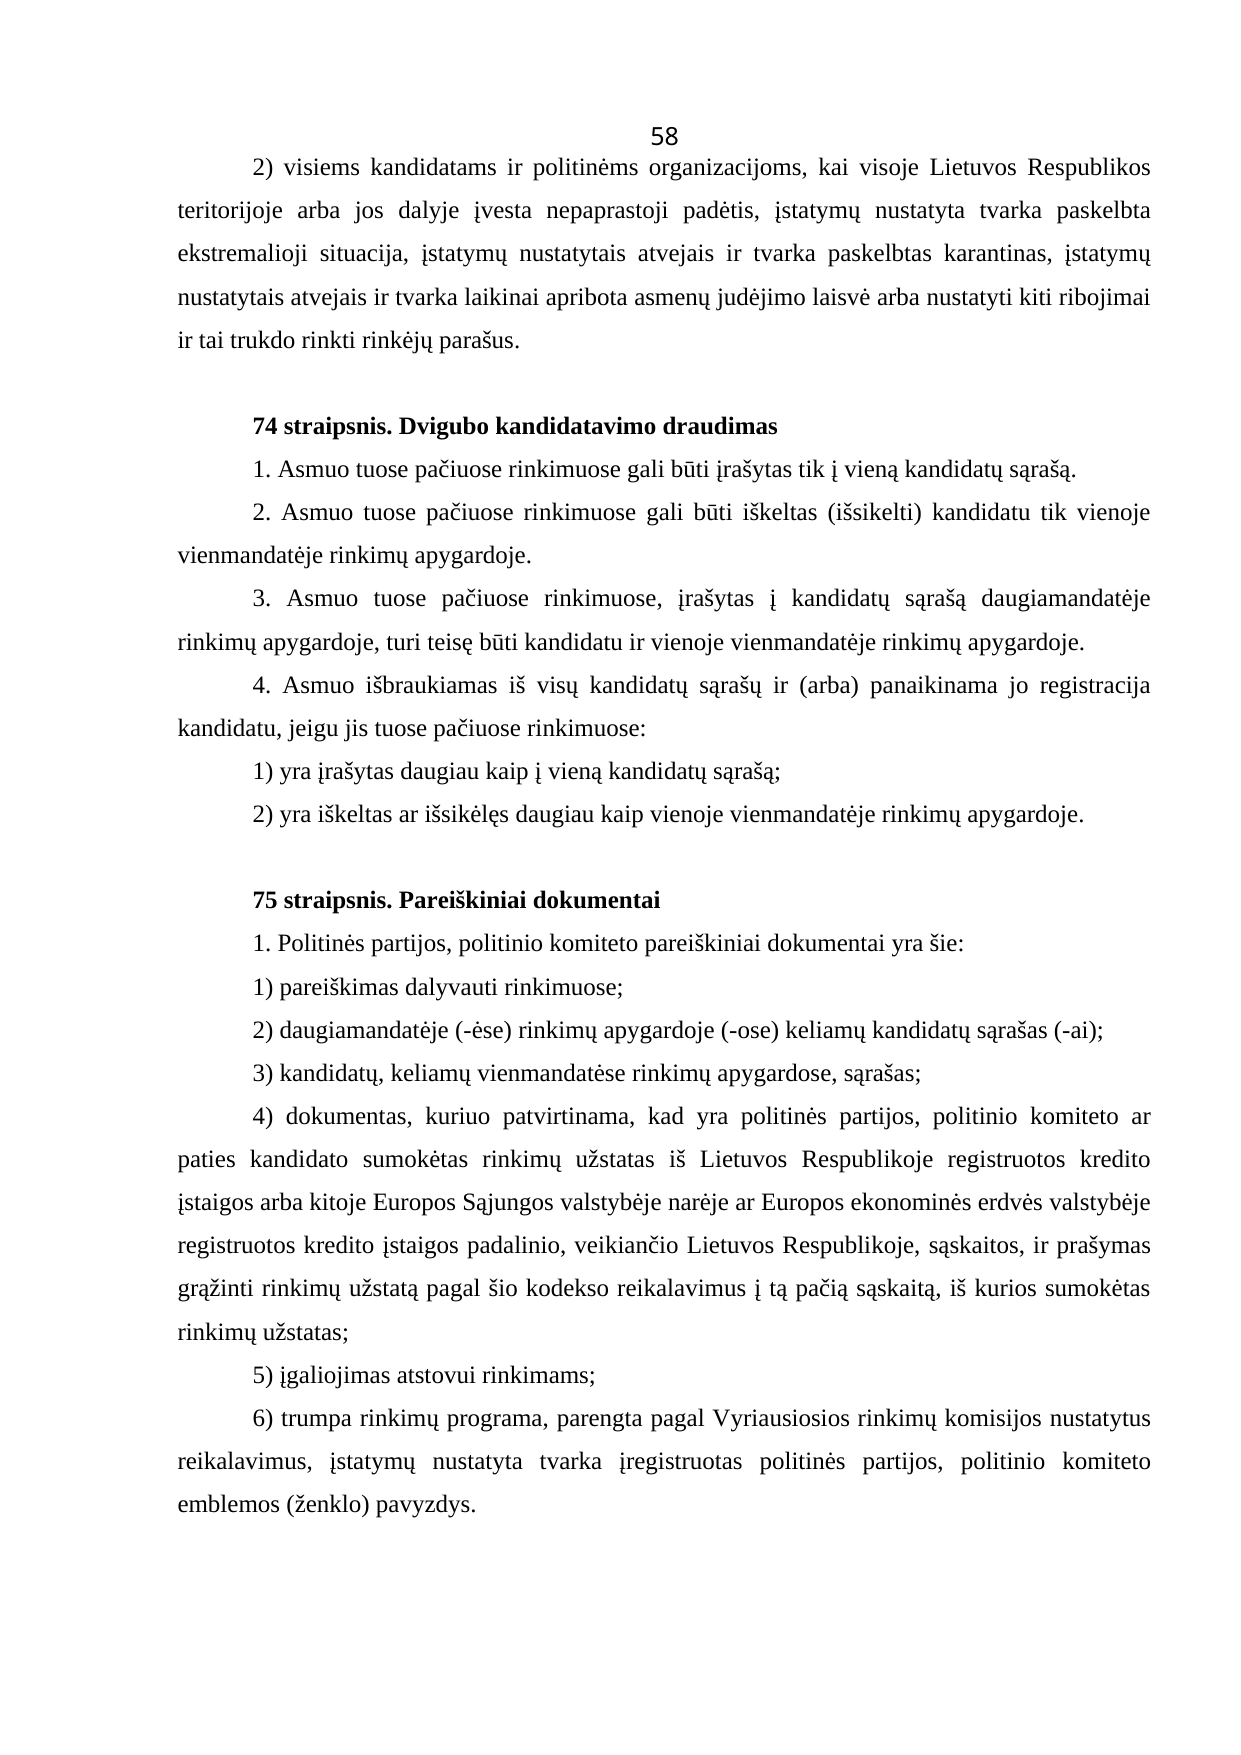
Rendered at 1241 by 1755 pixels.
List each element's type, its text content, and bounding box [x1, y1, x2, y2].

text 1) yra įrašytas daugiau kaip į vieną kandidatų sąrašą; [177, 756, 1152, 785]
text 75 straipsnis. Pareiškiniai dokumentai [177, 885, 1152, 914]
text 2) daugiamandatėje (-ėse) rinkimų apygardoje (-ose) keliamų kandidatų sąrašas (-ai); [177, 1015, 1152, 1043]
text 1. Asmuo tuose pačiuose rinkimuose gali būti įrašytas tik į vieną kandidatų sąrašą. [177, 454, 1152, 483]
text 1) pareiškimas dalyvauti rinkimuose; [177, 972, 1152, 1000]
text 4. Asmuo išbraukiamas iš visų kandidatų sąrašų ir (arba) panaikinama jo registracija kandidatu, jeigu jis tuose pačiuose rinkimuose: [177, 670, 1152, 742]
text 2) yra iškeltas ar išsikėlęs daugiau kaip vienoje vienmandatėje rinkimų apygardoje. [177, 799, 1152, 828]
text 3) kandidatų, keliamų vienmandatėse rinkimų apygardose, sąrašas; [177, 1058, 1152, 1087]
text 6) trumpa rinkimų programa, parengta pagal Vyriausiosios rinkimų komisijos nustatytus reikalavimus, įstatymų nustatyta tvarka įregistruotas politinės partijos, politinio komiteto emblemos (ženklo) pavyzdys. [177, 1403, 1152, 1518]
text 1. Politinės partijos, politinio komiteto pareiškiniai dokumentai yra šie: [177, 928, 1152, 957]
text 4) dokumentas, kuriuo patvirtinama, kad yra politinės partijos, politinio komiteto ar paties kandidato sumokėtas rinkimų užstatas iš Lietuvos Respublikoje registruotos kredito įstaigos arba kitoje Europos Sąjungos valstybėje narėje ar Europos ekonominės erdvės valstybėje registruotos kredito įstaigos padalinio, veikiančio Lietuvos Respublikoje, sąskaitos, ir prašymas grąžinti rinkimų užstatą pagal šio kodekso reikalavimus į tą pačią sąskaitą, iš kurios sumokėtas rinkimų užstatas; [177, 1101, 1152, 1345]
text 5) įgaliojimas atstovui rinkimams; [177, 1360, 1152, 1388]
text 2) visiems kandidatams ir politinėms organizacijoms, kai visoje Lietuvos Respublikos teritorijoje arba jos dalyje įvesta nepaprastoji padėtis, įstatymų nustatyta tvarka paskelbta ekstremalioji situacija, įstatymų nustatytais atvejais ir tvarka paskelbtas karantinas, įstatymų nustatytais atvejais ir tvarka laikinai apribota asmenų judėjimo laisvė arba nustatyti kiti ribojimai ir tai trukdo rinkti rinkėjų parašus. [177, 152, 1152, 353]
text 2. Asmuo tuose pačiuose rinkimuose gali būti iškeltas (išsikelti) kandidatu tik vienoje vienmandatėje rinkimų apygardoje. [177, 497, 1152, 569]
text 74 straipsnis. Dvigubo kandidatavimo draudimas [177, 411, 1152, 440]
text 3. Asmuo tuose pačiuose rinkimuose, įrašytas į kandidatų sąrašą daugiamandatėje rinkimų apygardoje, turi teisę būti kandidatu ir vienoje vienmandatėje rinkimų apygardoje. [177, 583, 1152, 655]
